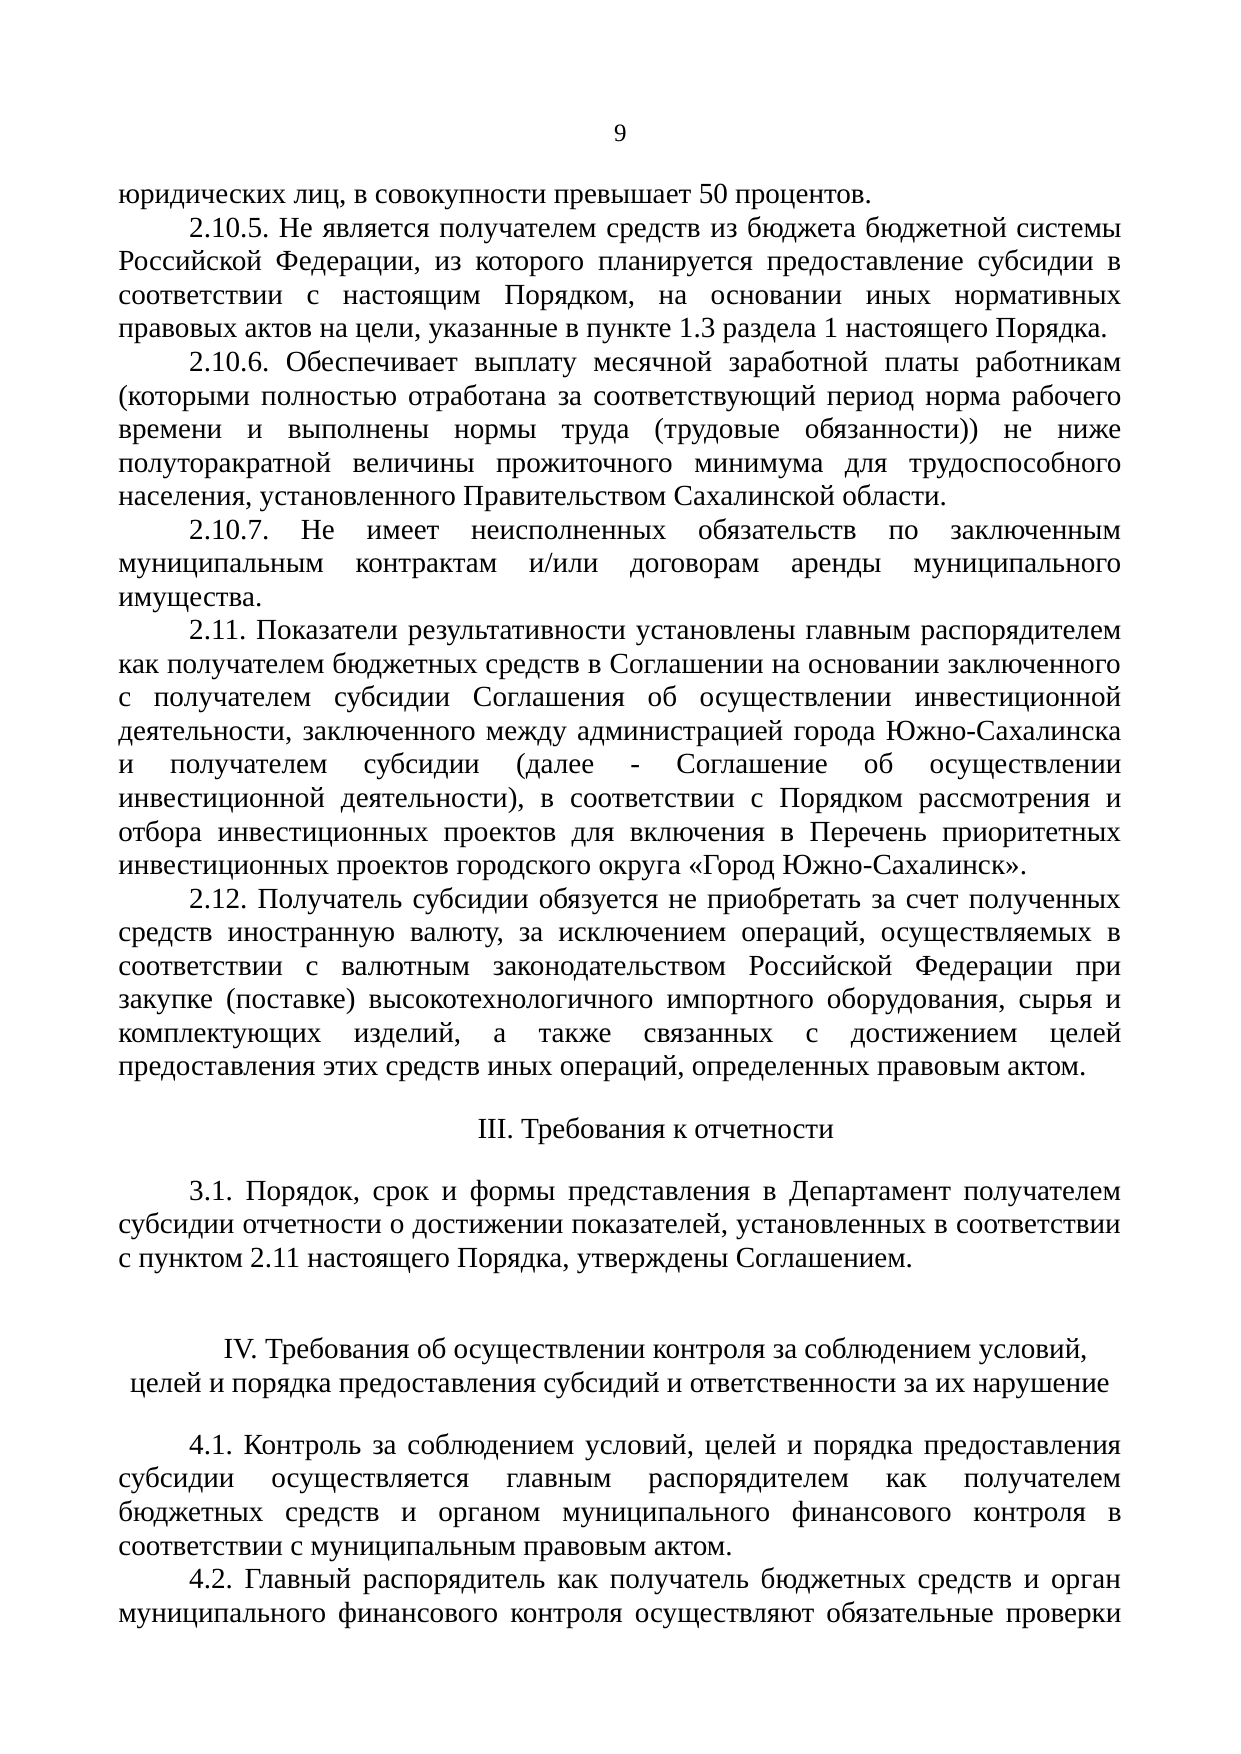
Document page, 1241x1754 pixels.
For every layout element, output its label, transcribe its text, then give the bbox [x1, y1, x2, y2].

text III. Требования к отчетности [118, 1111, 1122, 1144]
text 2.12. Получатель субсидии обязуется не приобретать за счет полученных средств иностранную валюту, за исключением операций, осуществляемых в соответствии с валютным законодательством Российской Федерации при закупке (поставке) высокотехнологичного импортного оборудования, сырья и комплектующих изделий, а также связанных с достижением целей предоставления этих средств иных операций, определенных правовым актом. [118, 881, 1122, 1082]
text 4.2. Главный распорядитель как получатель бюджетных средств и орган муниципального финансового контроля осуществляют обязательные проверки [118, 1561, 1122, 1628]
text 2.10.6. Обеспечивает выплату месячной заработной платы работникам (которыми полностью отработана за соответствующий период норма рабочего времени и выполнены нормы труда (трудовые обязанности)) не ниже полуторакратной величины прожиточного минимума для трудоспособного населения, установленного Правительством Сахалинской области. [118, 344, 1122, 512]
text 2.11. Показатели результативности установлены главным распорядителем как получателем бюджетных средств в Соглашении на основании заключенного с получателем субсидии Соглашения об осуществлении инвестиционной деятельности, заключенного между администрацией города Южно-Сахалинска и получателем субсидии (далее - Соглашение об осуществлении инвестиционной деятельности), в соответствии с Порядком рассмотрения и отбора инвестиционных проектов для включения в Перечень приоритетных инвестиционных проектов городского округа «Город Южно-Сахалинск». [118, 612, 1122, 881]
text 2.10.7. Не имеет неисполненных обязательств по заключенным муниципальным контрактам и/или договорам аренды муниципального имущества. [118, 512, 1122, 612]
text 4.1. Контроль за соблюдением условий, целей и порядка предоставления субсидии осуществляется главным распорядителем как получателем бюджетных средств и органом муниципального финансового контроля в соответствии с муниципальным правовым актом. [118, 1427, 1122, 1561]
text 2.10.5. Не является получателем средств из бюджета бюджетной системы Российской Федерации, из которого планируется предоставление субсидии в соответствии с настоящим Порядком, на основании иных нормативных правовых актов на цели, указанные в пункте 1.3 раздела 1 настоящего Порядка. [118, 210, 1122, 344]
text IV. Требования об осуществлении контроля за соблюдением условий, целей и порядка предоставления субсидий и ответственности за их нарушение [118, 1331, 1122, 1398]
text 3.1. Порядок, срок и формы представления в Департамент получателем субсидии отчетности о достижении показателей, установленных в соответствии с пунктом 2.11 настоящего Порядка, утверждены Соглашением. [118, 1173, 1122, 1274]
text юридических лиц, в совокупности превышает 50 процентов. [118, 176, 1122, 210]
